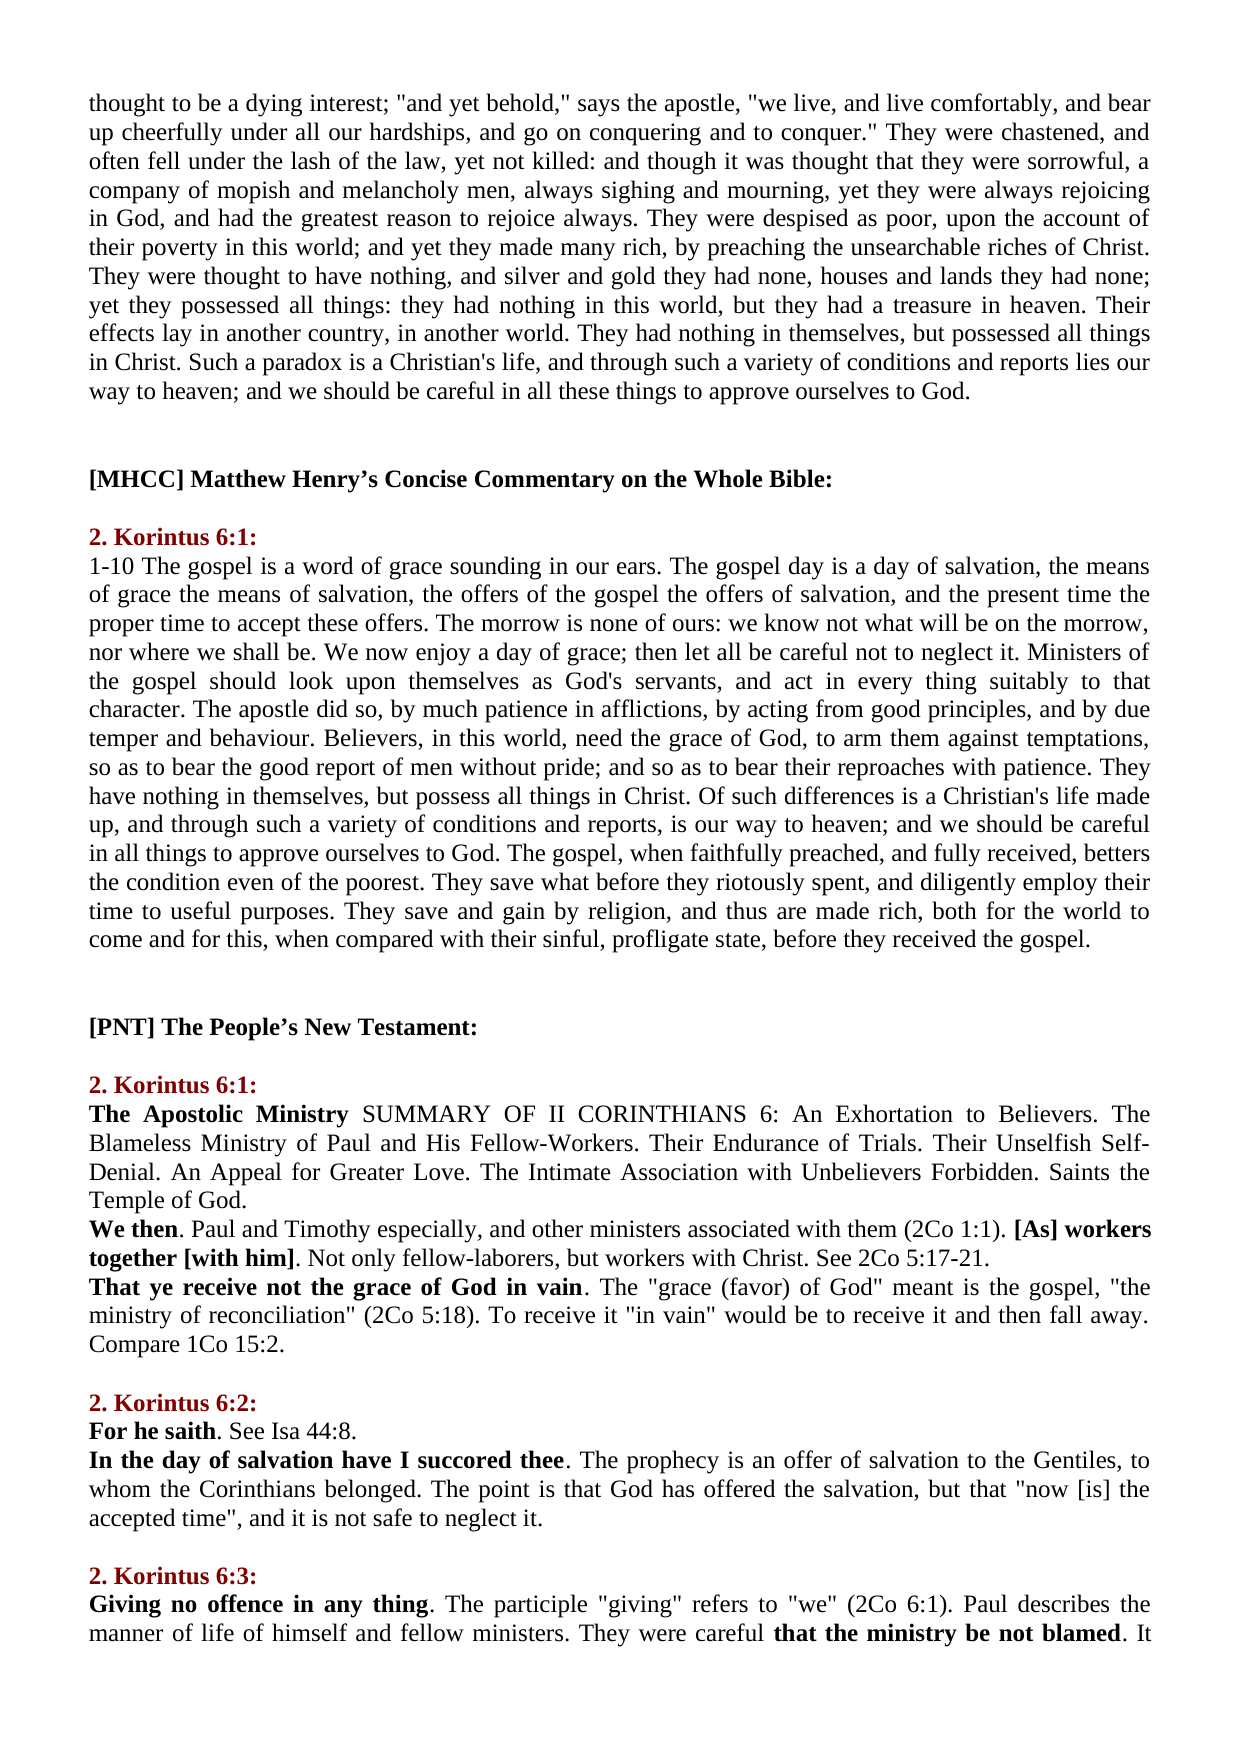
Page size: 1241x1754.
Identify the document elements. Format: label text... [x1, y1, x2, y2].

text 1-10 The gospel is a word of grace sounding in our ears. The gospel day is a day of salvation, the means of grace the means of salvation, the offers of the gospel the offers of salvation, and the present time the proper time to accept these offers. The morrow is none of ours: we know not what will be on the morrow, nor where we shall be. We now enjoy a day of grace; then let all be careful not to neglect it. Ministers of the gospel should look upon themselves as God's servants, and act in every thing suitably to that character. The apostle did so, by much patience in afflictions, by acting from good principles, and by due temper and behaviour. Believers, in this world, need the grace of God, to arm them against temptations, so as to bear the good report of men without pride; and so as to bear their reproaches with patience. They have nothing in themselves, but possess all things in Christ. Of such differences is a Christian's life made up, and through such a variety of conditions and reports, is our way to heaven; and we should be careful in all things to approve ourselves to God. The gospel, when faithfully preached, and fully received, betters the condition even of the poorest. They save what before they riotously spent, and diligently employ their time to useful purposes. They save and gain by religion, and thus are made rich, both for the world to come and for this, when compared with their sinful, profligate state, before they received the gospel. [88, 551, 1152, 953]
text 2. Korintus 6:1: [88, 522, 1152, 551]
text [PNT] The People’s New Testament: [88, 1012, 1152, 1041]
text 2. Korintus 6:1: [88, 1071, 1152, 1099]
text Giving no offence in any thing. The participle "giving" refers to "we" (2Co 6:1). Paul describes the manner of life of himself and fellow ministers. They were careful that the ministry be not blamed. It [88, 1589, 1152, 1647]
text 2. Korintus 6:2: [88, 1388, 1152, 1416]
text For he saith. See Isa 44:8. In the day of salvation have I succored thee. The prophecy is an offer of salvation to the Gentiles, to whom the Corinthians belonged. The point is that God has offered the salvation, but that "now [is] the accepted time", and it is not safe to neglect it. [88, 1416, 1152, 1531]
text thought to be a dying interest; "and yet behold," says the apostle, "we live, and live comfortably, and bear up cheerfully under all our hardships, and go on conquering and to conquer." They were chastened, and often fell under the lash of the law, yet not killed: and though it was thought that they were sorrowful, a company of mopish and melancholy men, always sighing and mourning, yet they were always rejoicing in God, and had the greatest reason to rejoice always. They were despised as poor, upon the account of their poverty in this world; and yet they made many rich, by preaching the unsearchable riches of Christ. They were thought to have nothing, and silver and gold they had none, houses and lands they had none; yet they possessed all things: they had nothing in this world, but they had a treasure in heaven. Their effects lay in another country, in another world. They had nothing in themselves, but possessed all things in Christ. Such a paradox is a Christian's life, and through such a variety of conditions and reports lies our way to heaven; and we should be careful in all these things to approve ourselves to God. [88, 88, 1152, 405]
text [MHCC] Matthew Henry’s Concise Commentary on the Whole Bible: [88, 464, 1152, 493]
text The Apostolic Ministry SUMMARY OF II CORINTHIANS 6: An Exhortation to Believers. The Blameless Ministry of Paul and His Fellow-Workers. Their Endurance of Trials. Their Unselfish Self-Denial. An Appeal for Greater Love. The Intimate Association with Unbelievers Forbidden. Saints the Temple of God. We then. Paul and Timothy especially, and other ministers associated with them (2Co 1:1). [As] workers together [with him]. Not only fellow-laborers, but workers with Christ. See 2Co 5:17-21. That ye receive not the grace of God in vain. The "grace (favor) of God" meant is the gospel, "the ministry of reconciliation" (2Co 5:18). To receive it "in vain" would be to receive it and then fall away. Compare 1Co 15:2. [88, 1099, 1152, 1358]
text 2. Korintus 6:3: [88, 1561, 1152, 1589]
